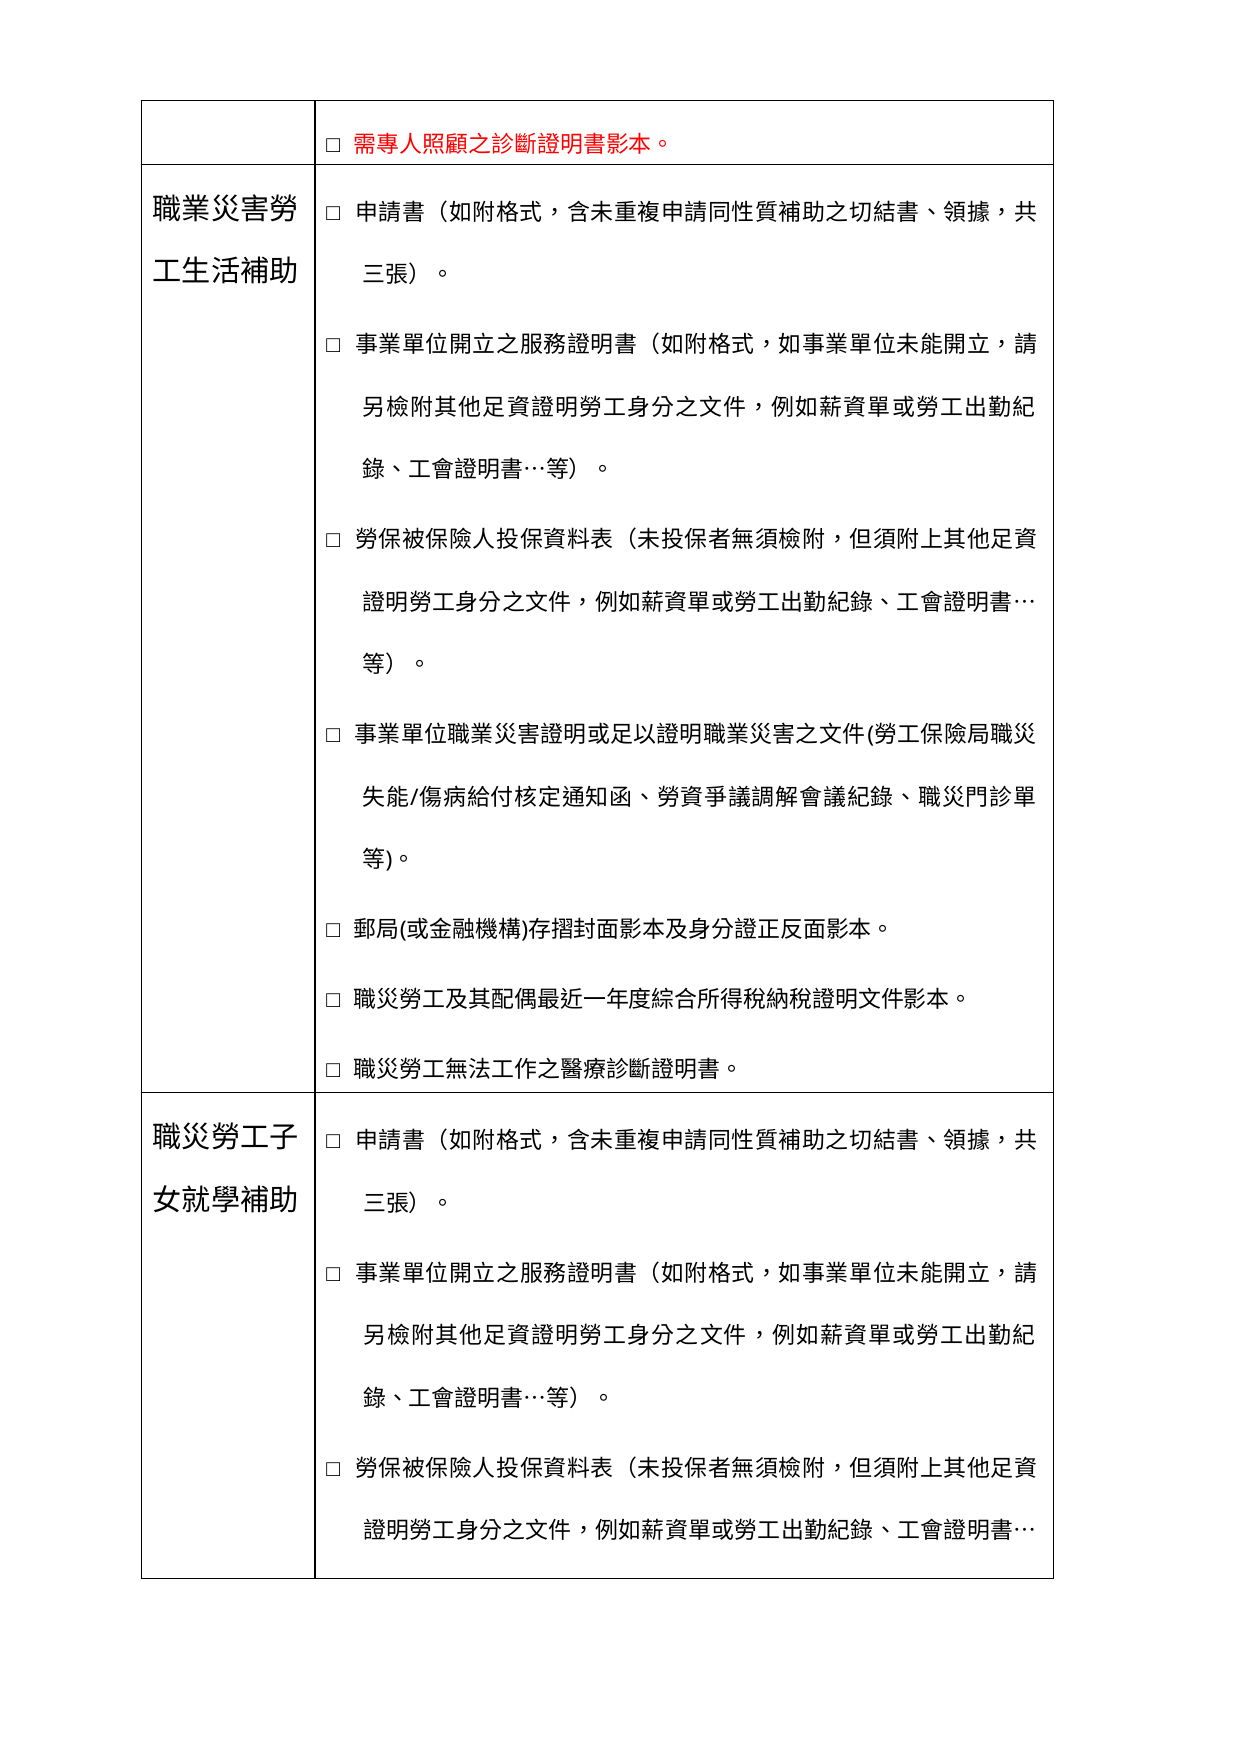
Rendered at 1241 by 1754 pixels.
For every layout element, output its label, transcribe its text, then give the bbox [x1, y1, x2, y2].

table_cell [142, 101, 314, 164]
table_cell □ 需專人照顧之診斷證明書影本。 [316, 101, 1053, 164]
table_cell 職業災害勞工生活補助 [142, 165, 314, 1092]
table_cell □ 申請書（如附格式，含未重複申請同性質補助之切結書、領據，共三張）。 □ 事業單位開立之服務證明書（如附格式，如事業單位未能開立，請另檢附其他足資證明勞工身分之文件，例如薪資單或勞工出勤紀錄、工會證明書…等）。 □ 勞保被保險人投保資料表（未投保者無須檢附，但須附上其他足資證明勞工身分之文件，例如薪資單或勞工出勤紀錄、工會證明書… [316, 1093, 1053, 1578]
table_cell 職災勞工子女就學補助 [142, 1093, 314, 1578]
table_cell □ 申請書（如附格式，含未重複申請同性質補助之切結書、領據，共三張）。 □ 事業單位開立之服務證明書（如附格式，如事業單位未能開立，請另檢附其他足資證明勞工身分之文件，例如薪資單或勞工出勤紀錄、工會證明書…等）。 □ 勞保被保險人投保資料表（未投保者無須檢附，但須附上其他足資證明勞工身分之文件，例如薪資單或勞工出勤紀錄、工會證明書…等）。 □ 事業單位職業災害證明或足以證明職業災害之文件(勞工保險局職災失能/傷病給付核定通知函、勞資爭議調解會議紀錄、職災門診單等)。 □ 郵局(或金融機構)存摺封面影本及身分證正反面影本。 □ 職災勞工及其配偶最近一年度綜合所得稅納稅證明文件影本。 □ 職災勞工無法工作之醫療診斷證明書。 [316, 165, 1053, 1092]
